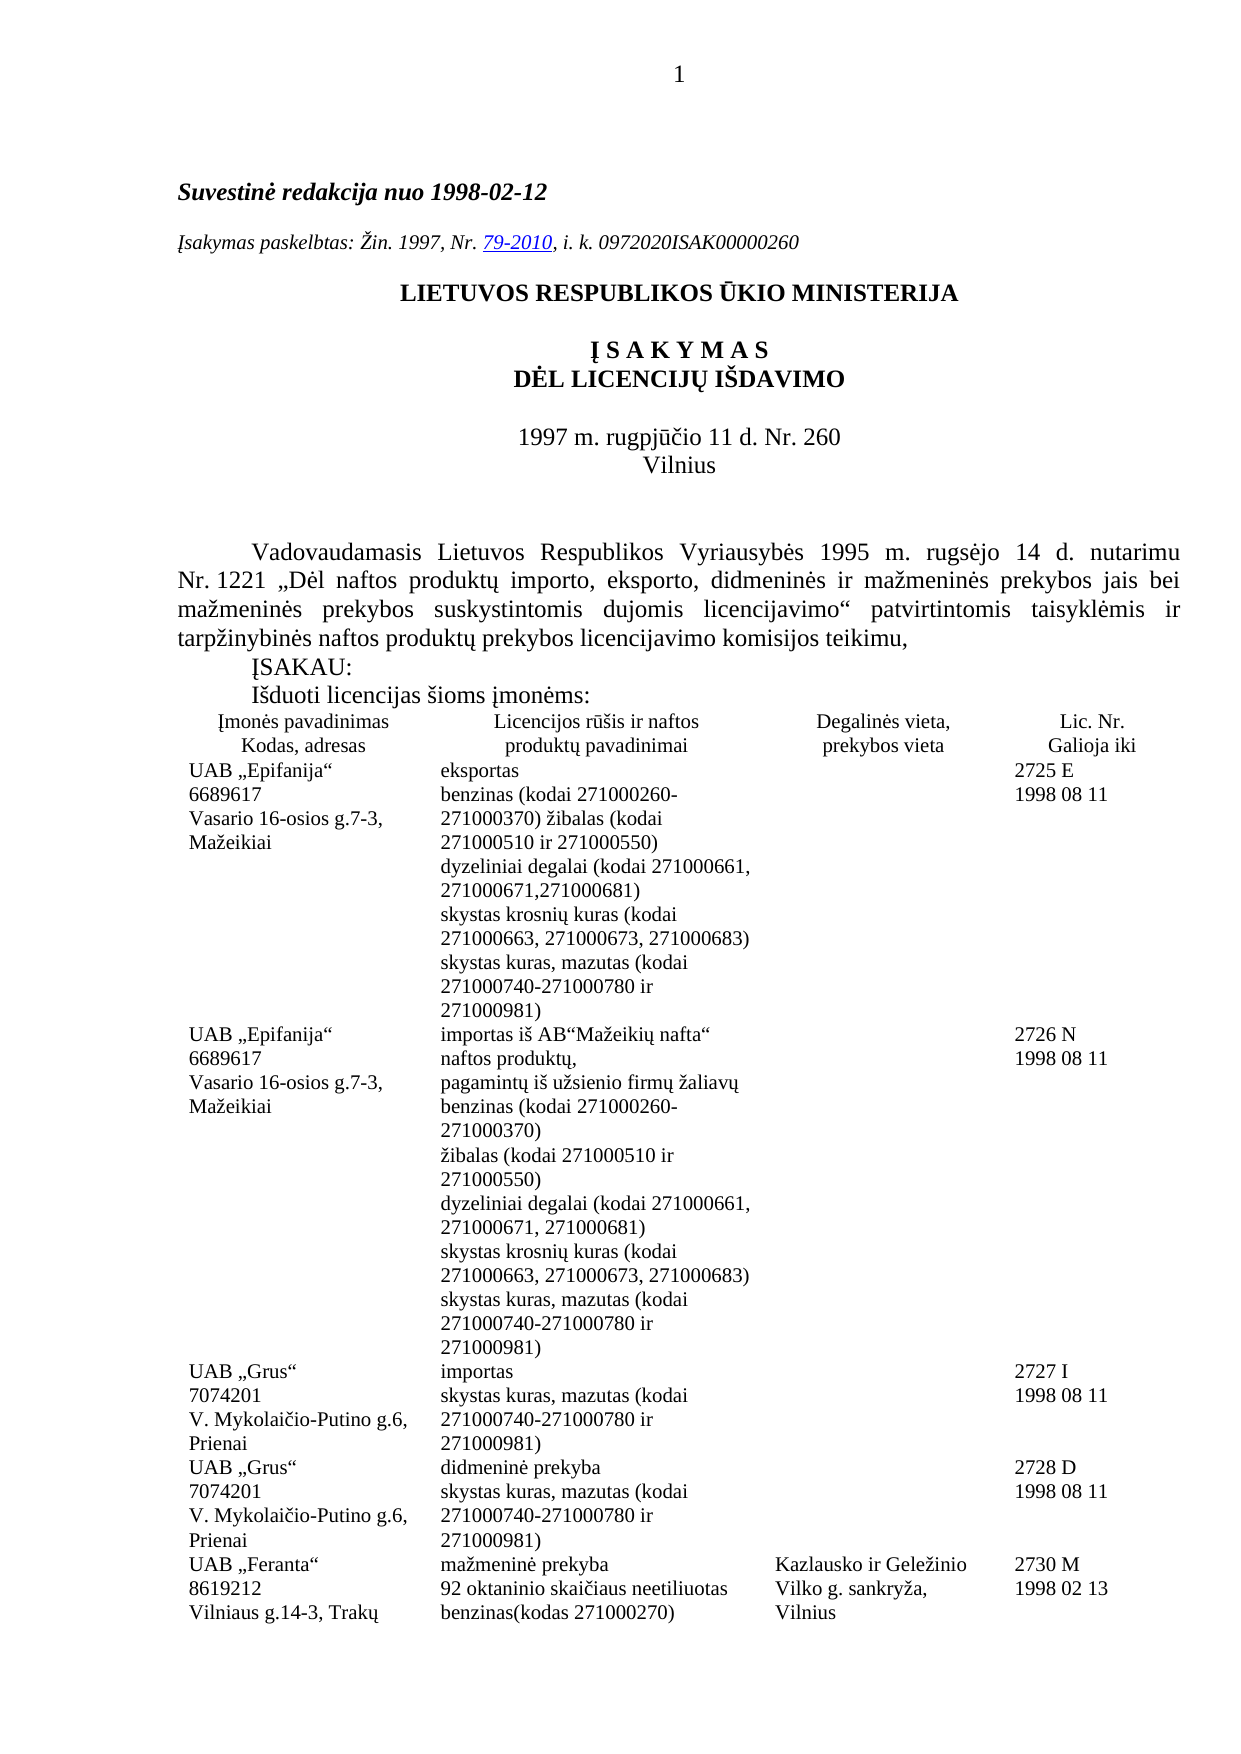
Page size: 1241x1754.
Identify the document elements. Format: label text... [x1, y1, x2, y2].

text Įsakymas paskelbtas: Žin. 1997, Nr. 79-2010, i. k. 0972020ISAK00000260 [177, 230, 1181, 254]
text Suvestinė redakcija nuo 1998-02-12 [177, 177, 1181, 206]
text Išduoti licencijas šioms įmonėms: [177, 681, 1181, 709]
table_header Įmonės pavadinimas Kodas, adresas [177, 709, 429, 757]
text Vadovaudamasis Lietuvos Respublikos Vyriausybės 1995 m. rugsėjo 14 d. nutarimu Nr. 1221 „Dėl naftos produktų importo, eksporto, didmeninės ir mažmeninės prekybos jais bei mažmeninės prekybos suskystintomis dujomis licencijavimo“ patvirtintomis taisyklėmis ir tarpžinybinės naftos produktų prekybos licencijavimo komisijos teikimu, [177, 537, 1181, 652]
table_cell 2730 M 1998 02 13 [1003, 1552, 1181, 1636]
table_header Lic. Nr. Galioja iki [1003, 709, 1181, 757]
table_cell [764, 1359, 1003, 1455]
table_cell didmeninė prekyba skystas kuras, mazutas (kodai 271000740-271000780 ir 271000981) [429, 1455, 763, 1552]
table_cell [764, 1455, 1003, 1552]
table_cell UAB „Feranta“ 8619212 Vilniaus g.14-3, Trakų [177, 1552, 429, 1636]
table_cell importas iš AB“Mažeikių nafta“ naftos produktų, pagamintų iš užsienio firmų žaliavų benzinas (kodai 271000260-271000370) žibalas (kodai 271000510 ir 271000550) dyzeliniai degalai (kodai 271000661, 271000671, 271000681) skystas krosnių kuras (kodai 271000663, 271000673, 271000683) skystas kuras, mazutas (kodai 271000740-271000780 ir 271000981) [429, 1022, 763, 1359]
table_cell UAB „Epifanija“ 6689617 Vasario 16-osios g.7-3, Mažeikiai [177, 758, 429, 1022]
table_cell [764, 758, 1003, 1022]
table_cell UAB „Grus“ 7074201 V. Mykolaičio-Putino g.6, Prienai [177, 1359, 429, 1455]
table_header Degalinės vieta, prekybos vieta [764, 709, 1003, 757]
text Į S A K Y M A S [177, 336, 1181, 364]
text DĖL LICENCIJŲ IŠDAVIMO [177, 364, 1181, 393]
text Vilnius [177, 451, 1181, 479]
text LIETUVOS RESPUBLIKOS ŪKIO MINISTERIJA [177, 278, 1181, 307]
table_header Licencijos rūšis ir naftos produktų pavadinimai [429, 709, 763, 757]
text ĮSAKAU: [177, 652, 1181, 681]
table_cell 2725 E 1998 08 11 [1003, 758, 1181, 1022]
table_cell 2727 I 1998 08 11 [1003, 1359, 1181, 1455]
table_cell Kazlausko ir Geležinio Vilko g. sankryža, Vilnius [764, 1552, 1003, 1636]
table_cell [764, 1022, 1003, 1359]
table_cell UAB „Grus“ 7074201 V. Mykolaičio-Putino g.6, Prienai [177, 1455, 429, 1552]
table_cell mažmeninė prekyba 92 oktaninio skaičiaus neetiliuotas benzinas(kodas 271000270) [429, 1552, 763, 1636]
text 1997 m. rugpjūčio 11 d. Nr. 260 [177, 422, 1181, 451]
table_cell eksportas benzinas (kodai 271000260-271000370) žibalas (kodai 271000510 ir 271000550) dyzeliniai degalai (kodai 271000661, 271000671,271000681) skystas krosnių kuras (kodai 271000663, 271000673, 271000683) skystas kuras, mazutas (kodai 271000740-271000780 ir 271000981) [429, 758, 763, 1022]
table_cell 2726 N 1998 08 11 [1003, 1022, 1181, 1359]
table_cell UAB „Epifanija“ 6689617 Vasario 16-osios g.7-3, Mažeikiai [177, 1022, 429, 1359]
table_cell 2728 D 1998 08 11 [1003, 1455, 1181, 1552]
table_cell importas skystas kuras, mazutas (kodai 271000740-271000780 ir 271000981) [429, 1359, 763, 1455]
